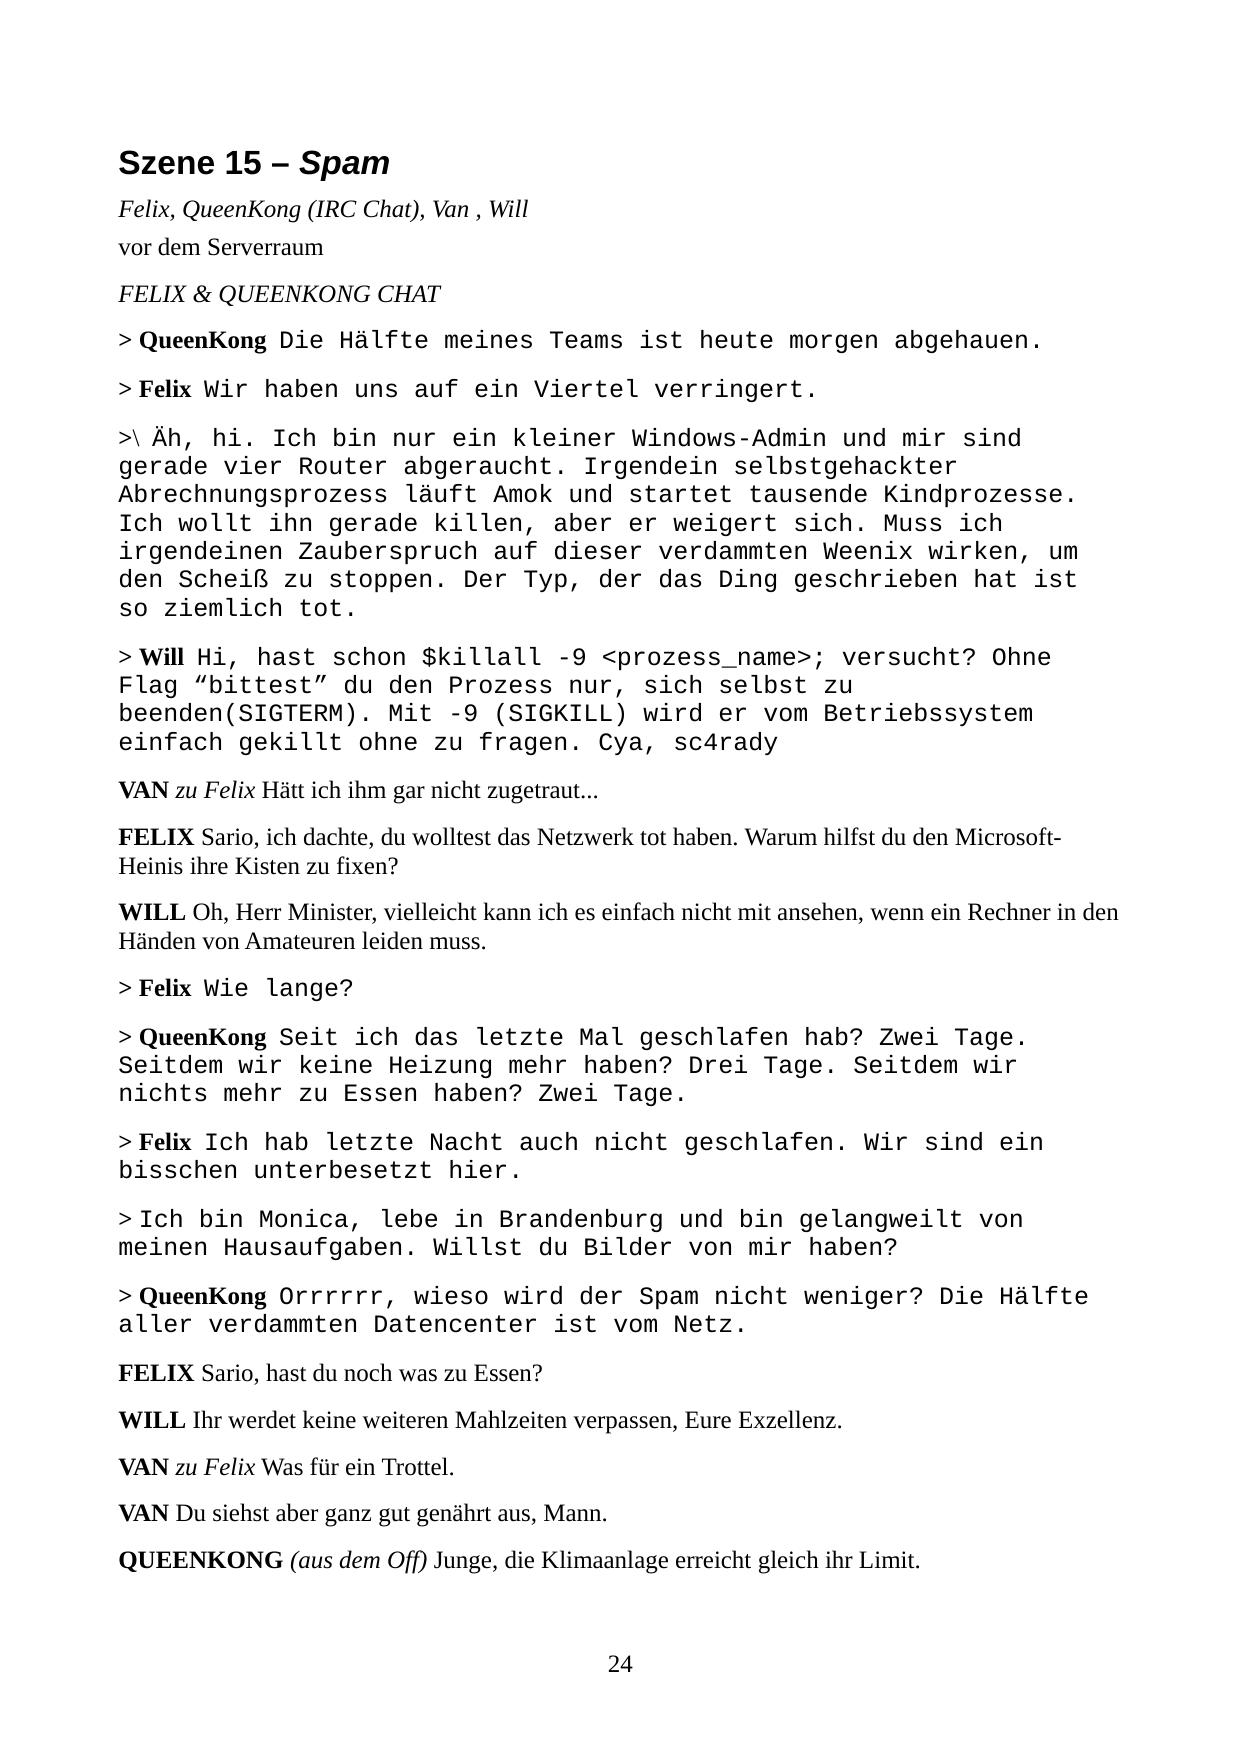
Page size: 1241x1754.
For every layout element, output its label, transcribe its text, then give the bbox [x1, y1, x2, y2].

text QUEENKONG (aus dem Off) Junge, die Klimaanlage erreicht gleich ihr Limit. [118, 1545, 1122, 1574]
text WILL Oh, Herr Minister, vielleicht kann ich es einfach nicht mit ansehen, wenn ein Rechner in den Händen von Amateuren leiden muss. [118, 897, 1122, 955]
text vor dem Serverraum [118, 232, 1122, 261]
text > QueenKong Seit ich das letzte Mal geschlafen hab? Zwei Tage. Seitdem wir keine Heizung mehr haben? Drei Tage. Seitdem wir nichts mehr zu Essen haben? Zwei Tage. [118, 1022, 1122, 1109]
subtitle Szene 15 – Spam [118, 143, 1122, 182]
text > QueenKong Orrrrrr, wieso wird der Spam nicht weniger? Die Hälfte aller verdammten Datencenter ist vom Netz. [118, 1281, 1122, 1340]
text VAN Du siehst aber ganz gut genährt aus, Mann. [118, 1498, 1122, 1527]
text FELIX Sario, hast du noch was zu Essen? [118, 1358, 1122, 1387]
text VAN zu Felix Was für ein Trottel. [118, 1452, 1122, 1480]
text >\ Äh, hi. Ich bin nur ein kleiner Windows-Admin und mir sind gerade vier Router abgeraucht. Irgendein selbstgehackter Abrechnungsprozess läuft Amok und startet tausende Kindprozesse. Ich wollt ihn gerade killen, aber er weigert sich. Muss ich irgendeinen Zauberspruch auf dieser verdammten Weenix wirken, um den Scheiß zu stoppen. Der Typ, der das Ding geschrieben hat ist so ziemlich tot. [118, 423, 1122, 624]
text > Felix Wir haben uns auf ein Viertel verringert. [118, 374, 1122, 405]
text VAN zu Felix Hätt ich ihm gar nicht zugetraut... [118, 775, 1122, 804]
text FELIX Sario, ich dachte, du wolltest das Netzwerk tot haben. Warum hilfst du den Microsoft-Heinis ihre Kisten zu fixen? [118, 822, 1122, 879]
text > Felix Wie lange? [118, 973, 1122, 1004]
text WILL Ihr werdet keine weiteren Mahlzeiten verpassen, Eure Exzellenz. [118, 1405, 1122, 1434]
text Felix, QueenKong (IRC Chat), Van , Will [118, 194, 1122, 223]
text > Will Hi, hast schon $killall -9 <prozess_name>; versucht? Ohne Flag “bittest” du den Prozess nur, sich selbst zu beenden(SIGTERM). Mit -9 (SIGKILL) wird er vom Betriebssystem einfach gekillt ohne zu fragen. Cya, sc4rady [118, 642, 1122, 757]
text FELIX & QUEENKONG CHAT [118, 279, 1122, 307]
text > Felix Ich hab letzte Nacht auch nicht geschlafen. Wir sind ein bisschen unterbesetzt hier. [118, 1127, 1122, 1186]
text > Ich bin Monica, lebe in Brandenburg und bin gelangweilt von meinen Hausaufgaben. Willst du Bilder von mir haben? [118, 1204, 1122, 1263]
text > QueenKong Die Hälfte meines Teams ist heute morgen abgehauen. [118, 325, 1122, 356]
